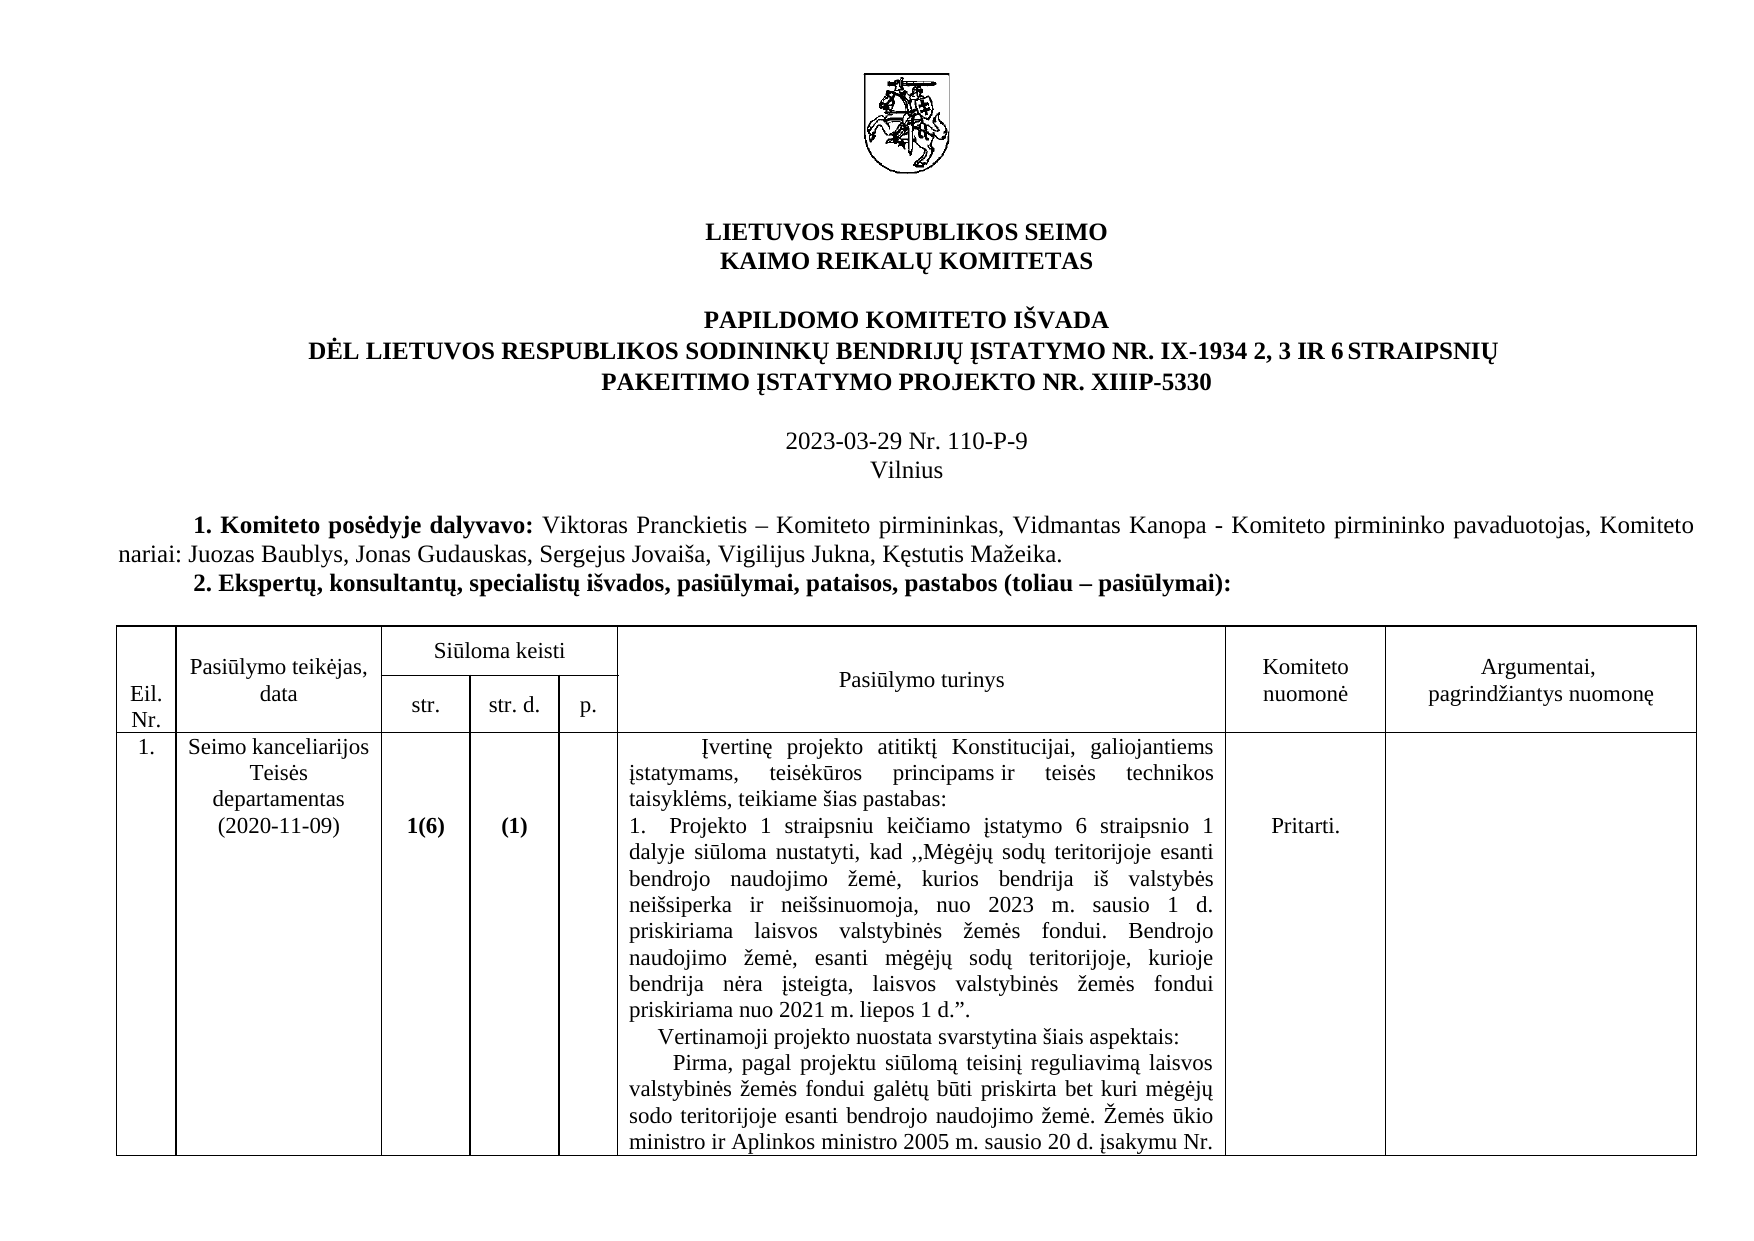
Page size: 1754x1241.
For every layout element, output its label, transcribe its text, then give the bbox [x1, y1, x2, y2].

text 2023-03-29 Nr. 110-P-9 [118, 426, 1695, 455]
table_header Pasiūlymo turinys [618, 627, 1225, 732]
table_cell Pritarti. [1226, 733, 1385, 1154]
table_header Pasiūlymo teikėjas, data [177, 627, 381, 732]
table_cell [560, 733, 617, 1154]
table_cell str. [382, 676, 469, 732]
subtitle PAPILDOMO KOMITETO IŠVADA [118, 305, 1695, 334]
subtitle 1. Komiteto posėdyje dalyvavo: Viktoras Pranckietis – Komiteto pirmininkas, Vidmantas Kanopa - Komiteto pirmininko pavaduotojas, Komiteto nariai: Juozas Baublys, Jonas Gudauskas, Sergejus Jovaiša, Vigilijus Jukna, Kęstutis Mažeika. [118, 510, 1695, 568]
table_header Argumentai, pagrindžiantys nuomonę [1386, 627, 1696, 732]
table_cell Įvertinę projekto atitiktį Konstitucijai, galiojantiems įstatymams, teisėkūros principams ir teisės technikos taisyklėms, teikiame šias pastabas: 1. Projekto 1 straipsniu keičiamo įstatymo 6 straipsnio 1 dalyje siūloma nustatyti, kad ,,Mėgėjų sodų teritorijoje esanti bendrojo naudojimo žemė, kurios bendrija iš valstybės neišsiperka ir neišsinuomoja, nuo 2023 m. sausio 1 d. priskiriama laisvos valstybinės žemės fondui. Bendrojo naudojimo žemė, esanti mėgėjų sodų teritorijoje, kurioje bendrija nėra įsteigta, laisvos valstybinės žemės fondui priskiriama nuo 2021 m. liepos 1 d.”. Vertinamoji projekto nuostata svarstytina šiais aspektais: Pirma, pagal projektu siūlomą teisinį reguliavimą laisvos valstybinės žemės fondui galėtų būti priskirta bet kuri mėgėjų sodo teritorijoje esanti bendrojo naudojimo žemė. Žemės ūkio ministro ir Aplinkos ministro 2005 m. sausio 20 d. įsakymu Nr. [618, 733, 1225, 1154]
table_cell Seimo kanceliarijos Teisės departamentas (2020-11-09) [177, 733, 381, 1154]
subtitle 2. Ekspertų, konsultantų, specialistų išvados, pasiūlymai, pataisos, pastabos (toliau – pasiūlymai): [118, 568, 1695, 597]
table_header Eil. Nr. [117, 627, 175, 732]
table_header Siūloma keisti [382, 627, 617, 674]
table_cell p. [560, 676, 617, 732]
table_cell [1386, 733, 1696, 1154]
table_cell 1(6) [382, 733, 469, 1154]
text LIETUVOS RESPUBLIKOS SEIMO [118, 217, 1695, 246]
table_header Komiteto nuomonė [1226, 627, 1385, 732]
table_cell (1) [471, 733, 558, 1154]
table_cell str. d. [471, 676, 558, 732]
text KAIMO REIKALŲ KOMITETAS [118, 246, 1695, 274]
text PAKEITIMO ĮSTATYMO PROJEKTO Nr. XIiiP-5330 [124, 367, 1689, 396]
table_cell 1. [117, 733, 175, 1154]
text Vilnius [118, 455, 1695, 484]
text DĖL Lietuvos Respublikos SODININKŲ BENDRIJŲ ĮSTATYMO NR. IX-1934 2, 3 IR 6 STRAIPSNIŲ [124, 336, 1689, 365]
